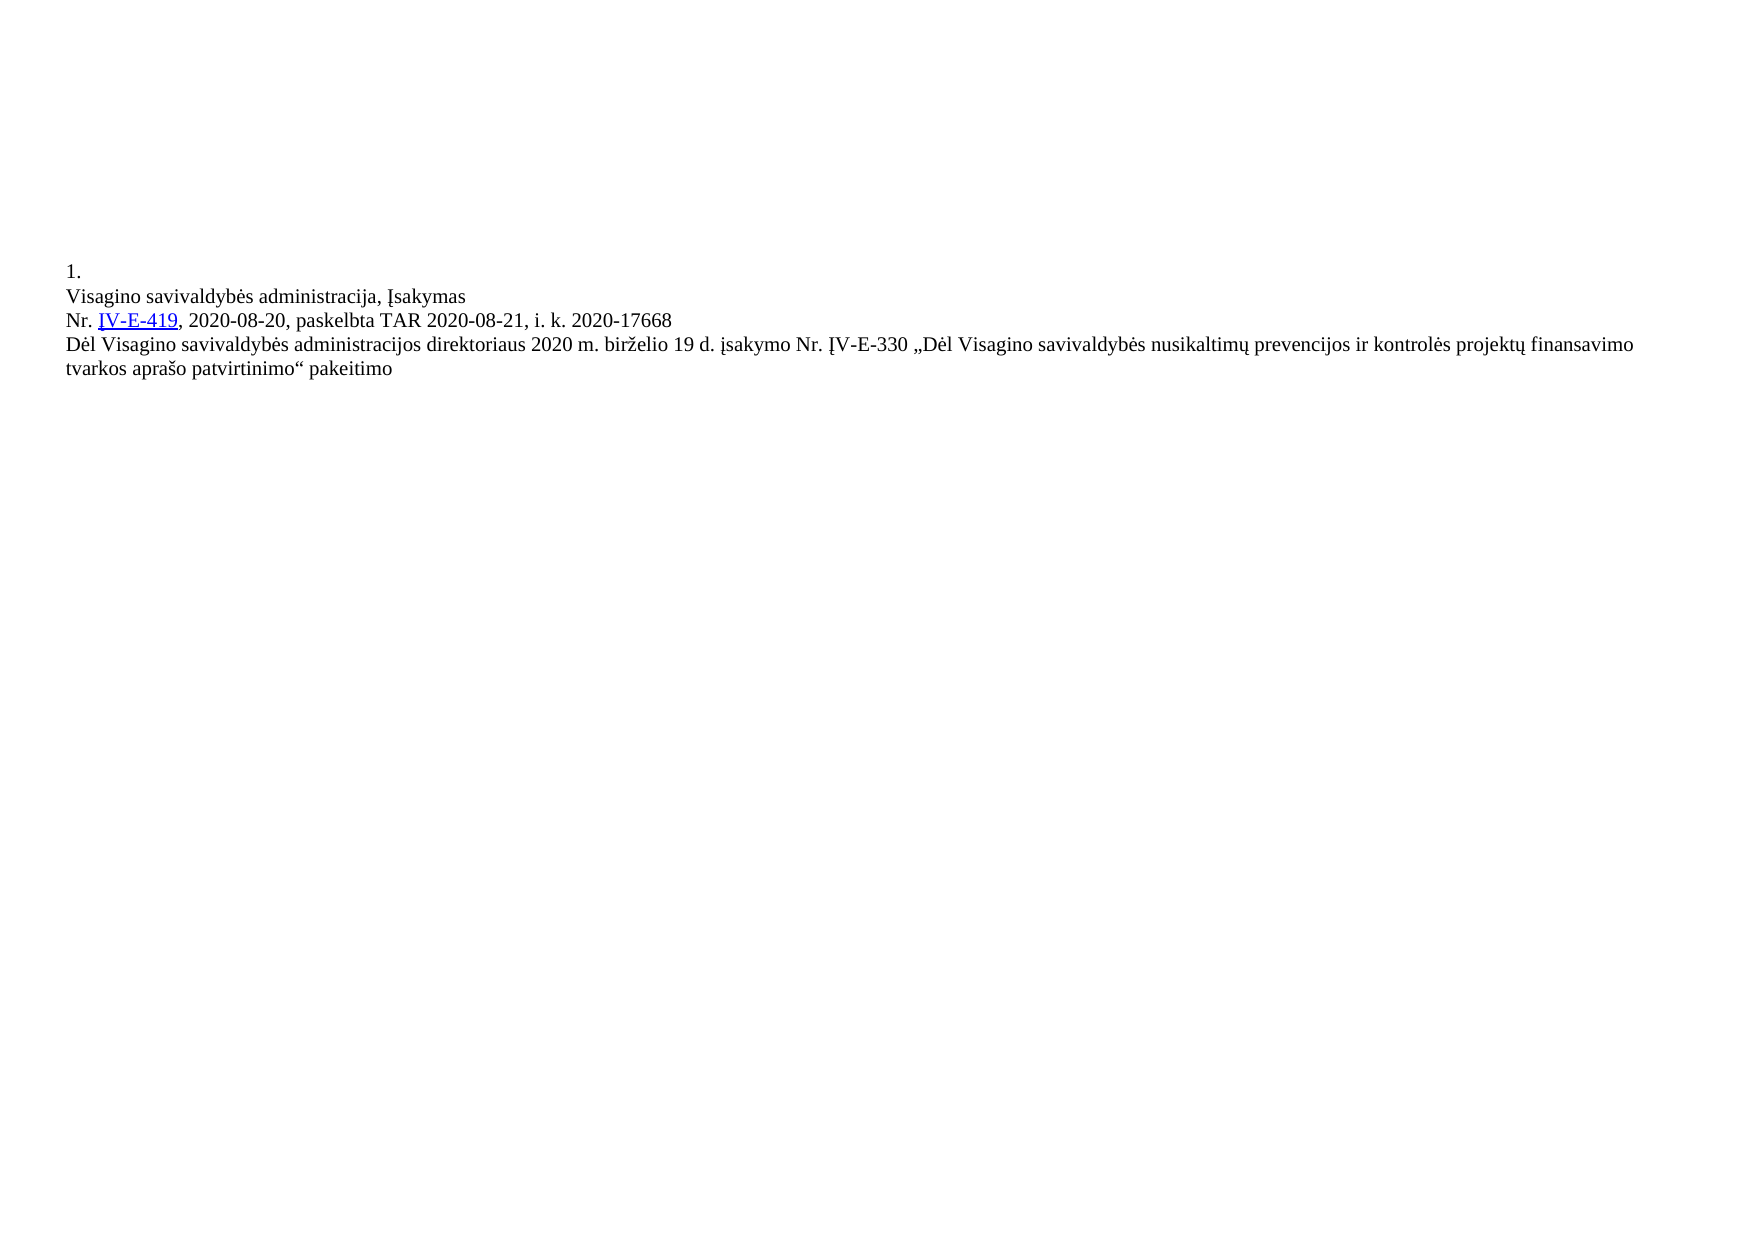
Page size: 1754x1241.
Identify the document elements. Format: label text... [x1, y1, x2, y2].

text Nr. ĮV-E-419, 2020-08-20, paskelbta TAR 2020-08-21, i. k. 2020-17668 [66, 308, 1636, 332]
text Visagino savivaldybės administracija, Įsakymas [66, 283, 1636, 308]
text Dėl Visagino savivaldybės administracijos direktoriaus 2020 m. birželio 19 d. įsakymo Nr. ĮV-E-330 „Dėl Visagino savivaldybės nusikaltimų prevencijos ir kontrolės projektų finansavimo tvarkos aprašo patvirtinimo“ pakeitimo [66, 332, 1636, 380]
text 1. [66, 259, 1636, 283]
